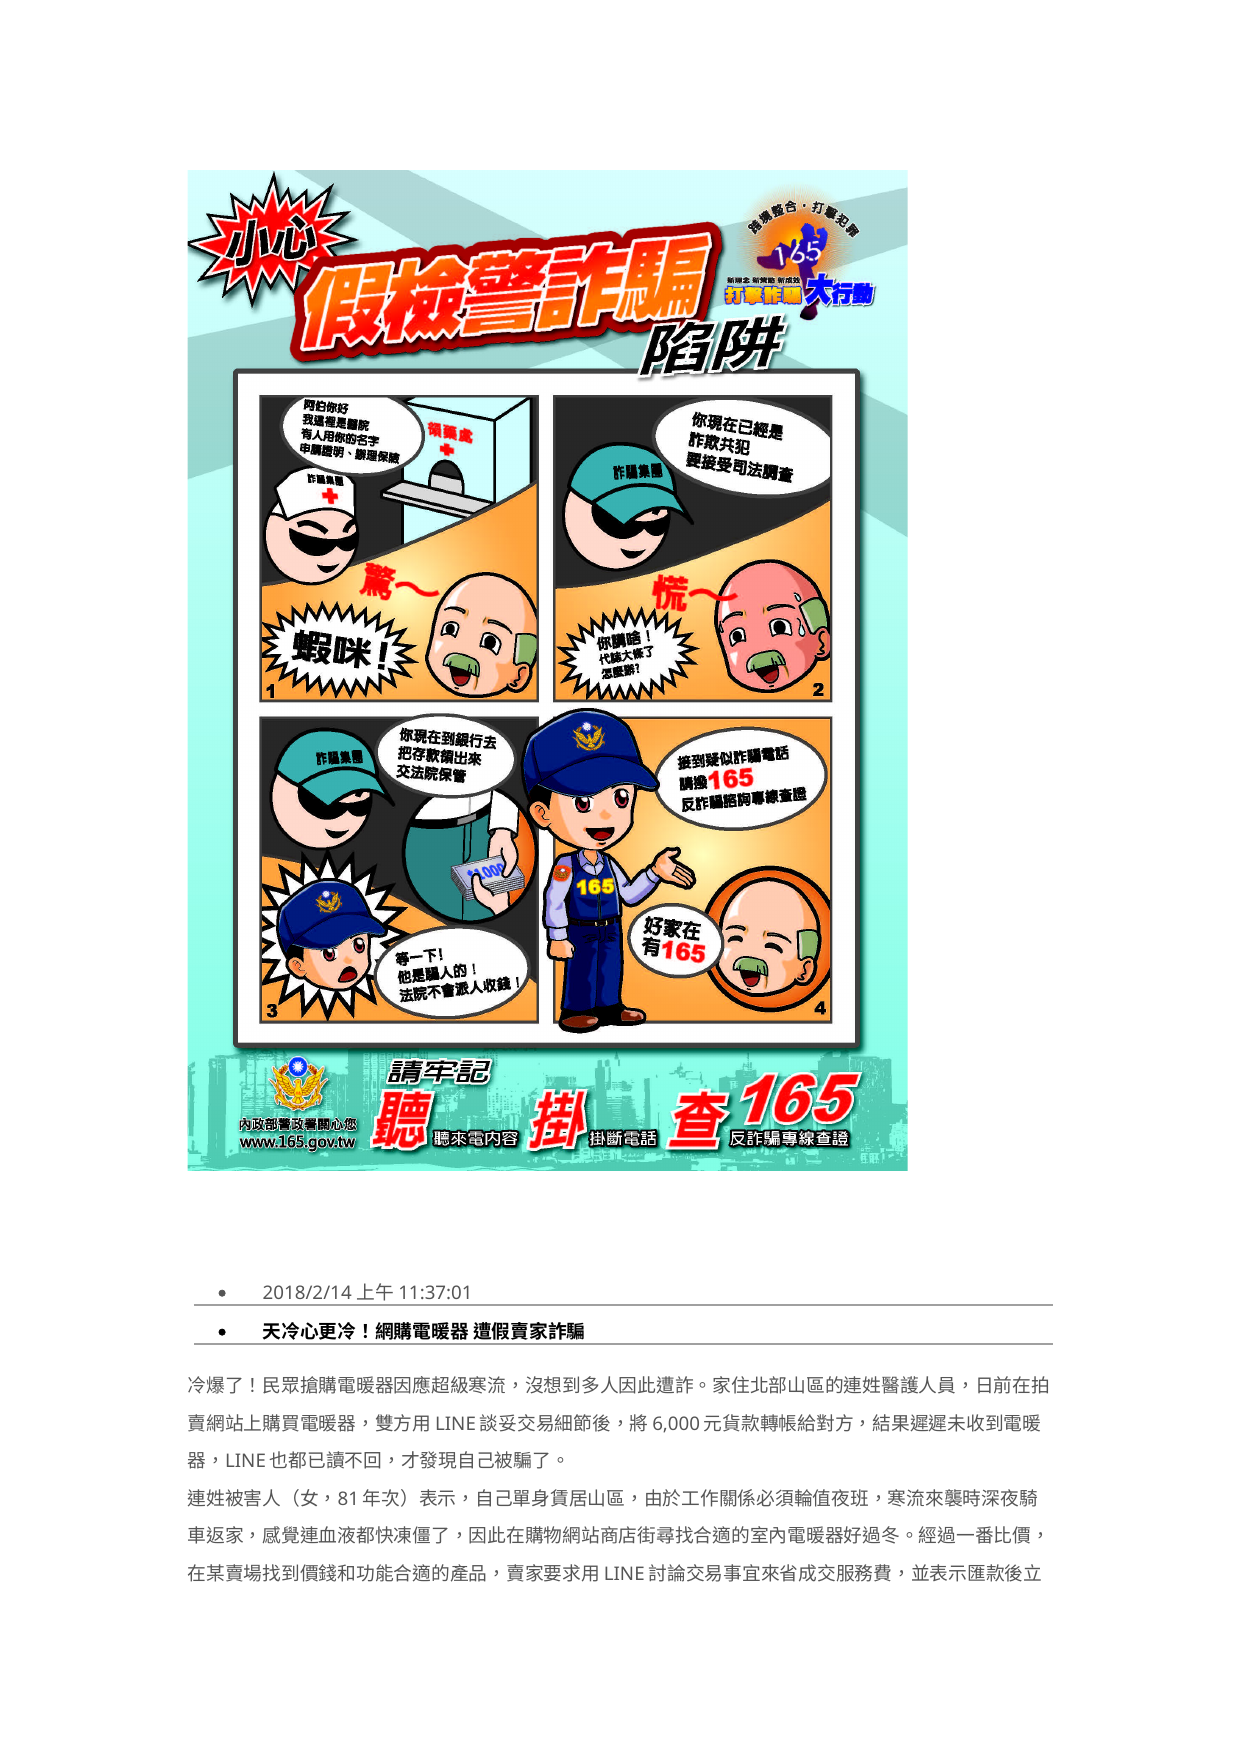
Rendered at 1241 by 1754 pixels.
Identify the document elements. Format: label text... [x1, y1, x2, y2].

picture [187, 170, 908, 1171]
list 天冷心更冷！網購電暖器 遭假賣家詐騙 [194, 1306, 1053, 1343]
text 冷爆了！民眾搶購電暖器因應超級寒流，沒想到多人因此遭詐。家住北部山區的連姓醫護人員，日前在拍賣網站上購買電暖器，雙方用LINE談妥交易細節後，將6,000元貨款轉帳給對方，結果遲遲未收到電暖器，LINE也都已讀不回，才發現自己被騙了。 連姓被害人（女，81年次）表示，自己單身賃居山區，由於工作關係必須輪值夜班，寒流來襲時深夜騎車返家，感覺連血液都快凍僵了，因此在購物網站商店街尋找合適的室內電暖器好過冬。經過一番比價，在某賣場找到價錢和功能合適的產品，賣家要求用LINE討論交易事宜來省成交服務費，並表示匯款後立 [187, 1359, 1053, 1584]
text 問：除此之外，我們平常有什麼防竊的撇步嗎？ 答：居安思危的危機意識很重要，時時留意一些小細節，養成居家安全的好習慣，公寓大門一定要關上，晚上睡前檢查門窗，三不五時留意住家樓梯間、週遭出入的人，並且和鄰居維持良好的互動，這些不只是為了防竊，也是為了人身安全。還有一點大家很容易疏忽，就是出國時如果把車子交給機場附近的停車場，千萬不要把住家鑰匙連同車鑰匙一起交給停車場員工，車上也不要放一些行照等證件或有自己家地址線索的東西，以免不肖份子趁機上門。 此外，看看自己住家是否留有可以容納人出入的冷氣孔、通風口？頂樓或房子旁邊是否有可供有心人士攀爬的活動梯、鷹架？如果附近有人施工，就要特別小心有心人士從對面觀察屋內狀況，甚至攀緣鷹架過來行竊。如果還想裝設一些防竊設施，首先建議提高門窗的安全性，因為小偷多半都是從門和窗進入屋內的，空中飛人、蜘蛛大盜畢竟比較少。門的部分，如果裝鐵門，要注意不要中間空隙很大，小偷會用鉤子伸進來鉤開門鎖，而門鎖更是值得投資的項目，多花點錢裝個好鎖，絕對勝於被偷的損失。窗戶如果裝設鐵窗，首先當然要注意自己的逃生措施，把鑰匙放在屋內自己隨手可以拿到的地方。鐵窗採用實心、方型的鐵條，以交叉型態裝設，增加小偷破壞的困難度，圓形空心的鐵管非常容易剪斷，防竊效果較差。 此外，小偷最怕聲音和光線，靈活運用聲光效果最能嚇退歹徒。剛剛前面講到家裡可以用定時器控制電燈、電視、收音機等，另外，門口可以加裝感應式的燈光，因為歹徒怕的是瞬間的光源，突如其來被照亮會讓歹徒心生恐懼。此外，加裝監視器可以讓歹徒感覺受到監控，一個鏡頭連接電腦的費用並不高，卻能讓歹徒產生心理威脅。 問：除了住宅防竊，還有什麼要提醒民眾？ 答：出門在外的個人財物安全很重要，到金融機構或提款機領錢時，要提高警覺，看看四周有沒有可疑人士躲藏或尾隨，逛街買東西也要注意才不露白，不要把錢包或手機放在很明顯一掏就能拿到的地方，包包背在身體前方，遇到特別擁擠甚至感覺有人刻意推擠時，可以朝反方向離開，因為扒手喜歡利用推擠來分散你的注意力，甚至安排同夥製造推擠的狀況，或是一大群人圍觀表演時趁機下手。還有不要一副心不在焉的樣子邊滑手機邊逛街，這看在有心人眼裡，都是搶奪或扒竊很好下手的目標。重要財物不要放在車內明顯處，或機車坐墊下的置物箱，都很容易遭竊。這些都是一些很簡單的小細節，隨手就能做到，稍稍多加留意，就能避免乘興而出卻敗興而歸。 [187, 164, 1053, 1177]
list 2018/2/14 上午 11:37:01 [194, 1267, 1053, 1304]
